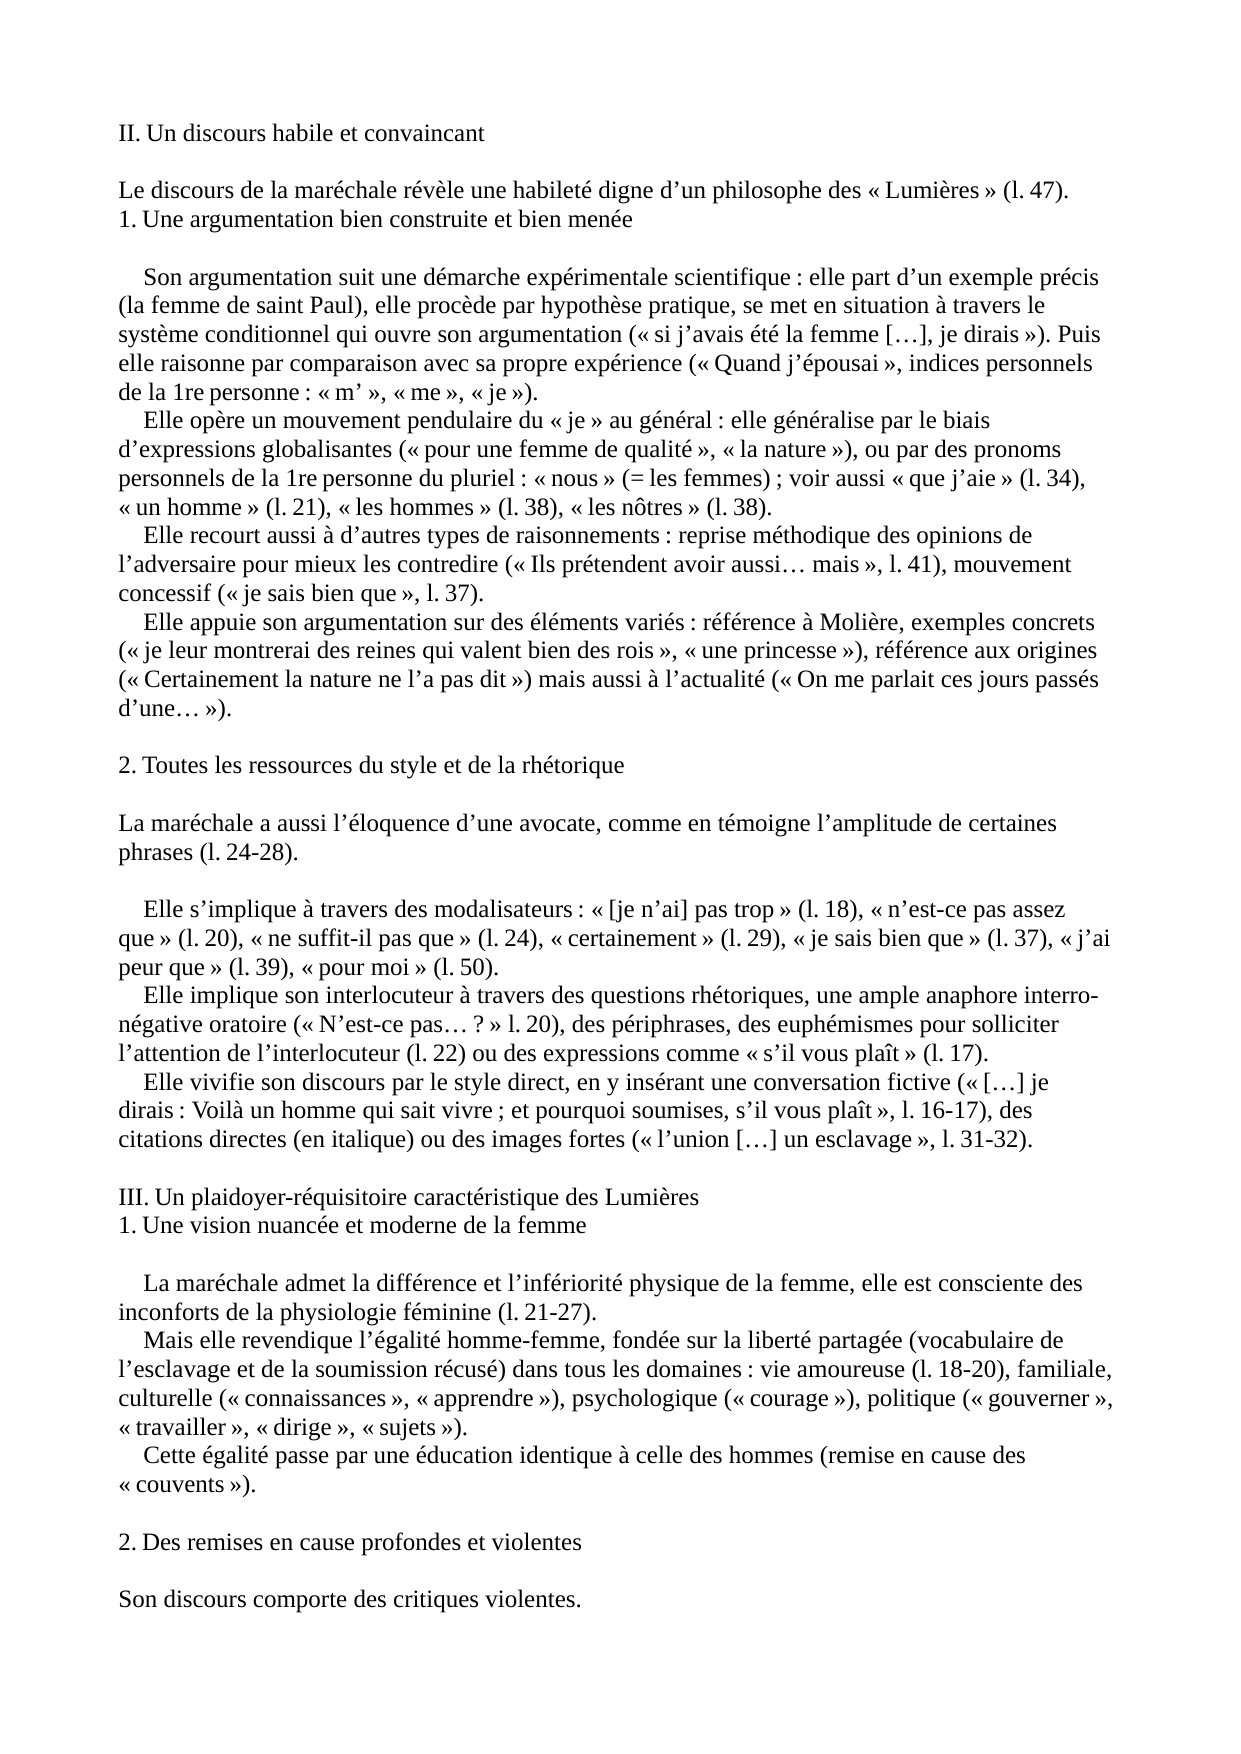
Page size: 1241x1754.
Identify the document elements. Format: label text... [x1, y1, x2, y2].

text 2. Toutes les ressources du style et de la rhétorique [118, 751, 1122, 779]
text Elle s’implique à travers des modalisateurs : « [je n’ai] pas trop » (l. 18), « n’est-ce pas assez que » (l. 20), « ne suffit-il pas que » (l. 24), « certainement » (l. 29), « je sais bien que » (l. 37), « j’ai peur que » (l. 39), « pour moi » (l. 50). [118, 894, 1122, 981]
text Mais elle revendique l’égalité homme-femme, fondée sur la liberté ­partagée (vocabulaire de l’esclavage et de la soumission récusé) dans tous les domaines : vie amoureuse (l. 18-20), familiale, culturelle (« connaissances », « apprendre »), psychologique (« courage »), politique (« gouverner », « travailler », « dirige », « sujets »). [118, 1326, 1122, 1441]
text III. Un plaidoyer-réquisitoire caractéristique des Lumières [118, 1182, 1122, 1211]
text La maréchale admet la différence et l’infériorité physique de la femme, elle est consciente des inconforts de la physiologie féminine (l. 21-27). [118, 1268, 1122, 1326]
text Le discours de la maréchale révèle une habileté digne d’un philosophe des « Lumières » (l. 47). [118, 176, 1122, 204]
text Elle appuie son argumentation sur des éléments variés : référence à Molière, exemples concrets (« je leur montrerai des reines qui valent bien des rois », « une princesse »), référence aux origines (« Certainement la nature ne l’a pas dit ») mais aussi à l’actualité (« On me parlait ces jours passés d’une… »). [118, 607, 1122, 722]
text Elle recourt aussi à d’autres types de raisonnements : reprise méthodique des opinions de l’adversaire pour mieux les contredire (« Ils prétendent avoir aussi… mais », l. 41), mouvement concessif (« je sais bien que », l. 37). [118, 521, 1122, 607]
text Cette égalité passe par une éducation identique à celle des hommes (remise en cause des « couvents »). [118, 1441, 1122, 1498]
text II. Un discours habile et convaincant [118, 118, 1122, 147]
text La maréchale a aussi l’éloquence d’une avocate, comme en témoigne l’amplitude de certaines phrases (l. 24-28). [118, 808, 1122, 866]
text 2. Des remises en cause profondes et violentes [118, 1527, 1122, 1556]
text 1. Une vision nuancée et moderne de la femme [118, 1211, 1122, 1239]
text Elle vivifie son discours par le style direct, en y insérant une conversation fictive (« […] je dirais : Voilà un homme qui sait vivre ; et pourquoi soumises, s’il vous plaît », l. 16-17), des citations directes (en italique) ou des images fortes (« l’union […] un esclavage », l. 31-32). [118, 1067, 1122, 1153]
text Elle opère un mouvement pendulaire du « je » au général : elle généralise par le biais d’expressions globalisantes (« pour une femme de qualité », « la nature »), ou par des pronoms personnels de la 1re personne du pluriel : « nous » (= les femmes) ; voir aussi « que j’aie » (l. 34), « un homme » (l. 21), « les hommes » (l. 38), « les nôtres » (l. 38). [118, 406, 1122, 521]
text 1. Une argumentation bien construite et bien menée [118, 204, 1122, 233]
text Son argumentation suit une démarche expérimentale scientifique : elle part d’un exemple précis (la femme de saint Paul), elle procède par hypothèse pratique, se met en situation à travers le système conditionnel qui ouvre son argumentation (« si j’avais été la femme […], je dirais »). Puis elle raisonne par comparaison avec sa propre expérience (« Quand j’épousai », indices personnels de la 1re personne : « m’ », « me », « je »). [118, 262, 1122, 406]
text Elle implique son interlocuteur à travers des questions rhétoriques, une ample anaphore interro-négative oratoire (« N’est-ce pas… ? » l. 20), des périphrases, des euphémismes pour solliciter l’attention de l’interlocuteur (l. 22) ou des expressions comme « s’il vous plaît » (l. 17). [118, 981, 1122, 1067]
text Son discours comporte des critiques violentes. [118, 1584, 1122, 1613]
